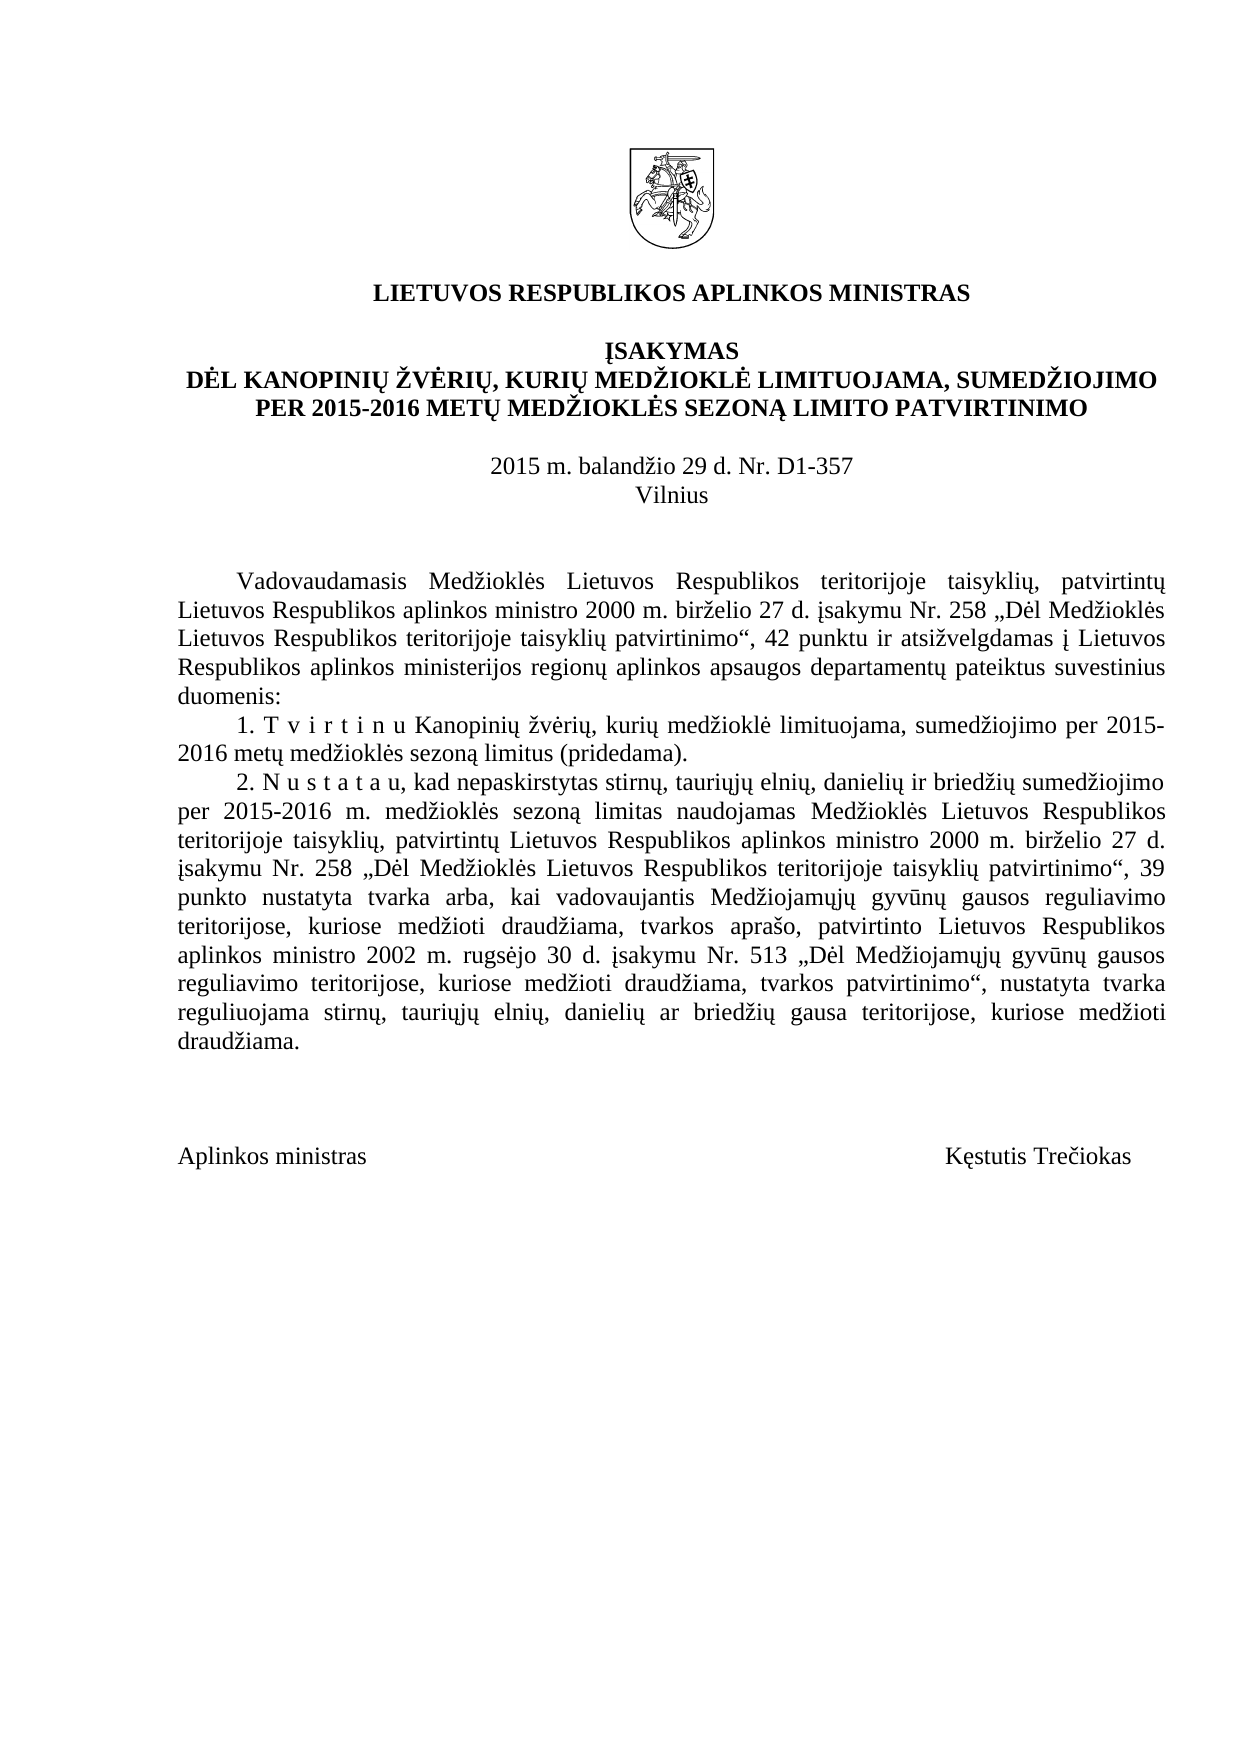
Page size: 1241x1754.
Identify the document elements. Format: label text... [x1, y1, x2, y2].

text 2. N u s t a t a u, kad nepaskirstytas stirnų, tauriųjų elnių, danielių ir briedžių sumedžiojimo per 2015-2016 m. medžioklės sezoną limitas naudojamas Medžioklės Lietuvos Respublikos teritorijoje taisyklių, patvirtintų Lietuvos Respublikos aplinkos ministro 2000 m. birželio 27 d. įsakymu Nr. 258 „Dėl Medžioklės Lietuvos Respublikos teritorijoje taisyklių patvirtinimo“, 39 punkto nustatyta tvarka arba, kai vadovaujantis Medžiojamųjų gyvūnų gausos reguliavimo teritorijose, kuriose medžioti draudžiama, tvarkos aprašo, patvirtinto Lietuvos Respublikos aplinkos ministro 2002 m. rugsėjo 30 d. įsakymu Nr. 513 „Dėl Medžiojamųjų gyvūnų gausos reguliavimo teritorijose, kuriose medžioti draudžiama, tvarkos patvirtinimo“, nustatyta tvarka reguliuojama stirnų, tauriųjų elnių, danielių ar briedžių gausa teritorijose, kuriose medžioti draudžiama. [177, 767, 1166, 1055]
text ĮSAKYMAS [177, 336, 1166, 365]
text Aplinkos ministras Kęstutis Trečiokas [177, 1141, 1166, 1170]
text Vilnius [177, 480, 1166, 508]
text Vadovaudamasis Medžioklės Lietuvos Respublikos teritorijoje taisyklių, patvirtintų Lietuvos Respublikos aplinkos ministro 2000 m. birželio 27 d. įsakymu Nr. 258 „Dėl Medžioklės Lietuvos Respublikos teritorijoje taisyklių patvirtinimo“, 42 punktu ir atsižvelgdamas į Lietuvos Respublikos aplinkos ministerijos regionų aplinkos apsaugos departamentų pateiktus suvestinius duomenis: [177, 566, 1166, 710]
text 2015 m. balandžio 29 d. Nr. D1-357 [177, 451, 1166, 480]
text LIETUVOS RESPUBLIKOS APLINKOS MINISTRAS [177, 278, 1166, 307]
text DĖL KANOPINIŲ ŽVĖRIŲ, KURIŲ MEDŽIOKLĖ LIMITUOJAMA, SUMEDŽIOJIMO PER 2015-2016 METŲ MEDŽIOKLĖS SEZONĄ LIMITO PATVIRTINIMO [177, 365, 1166, 422]
text 1. T v i r t i n u Kanopinių žvėrių, kurių medžioklė limituojama, sumedžiojimo per 2015-2016 metų medžioklės sezoną limitus (pridedama). [177, 710, 1166, 767]
